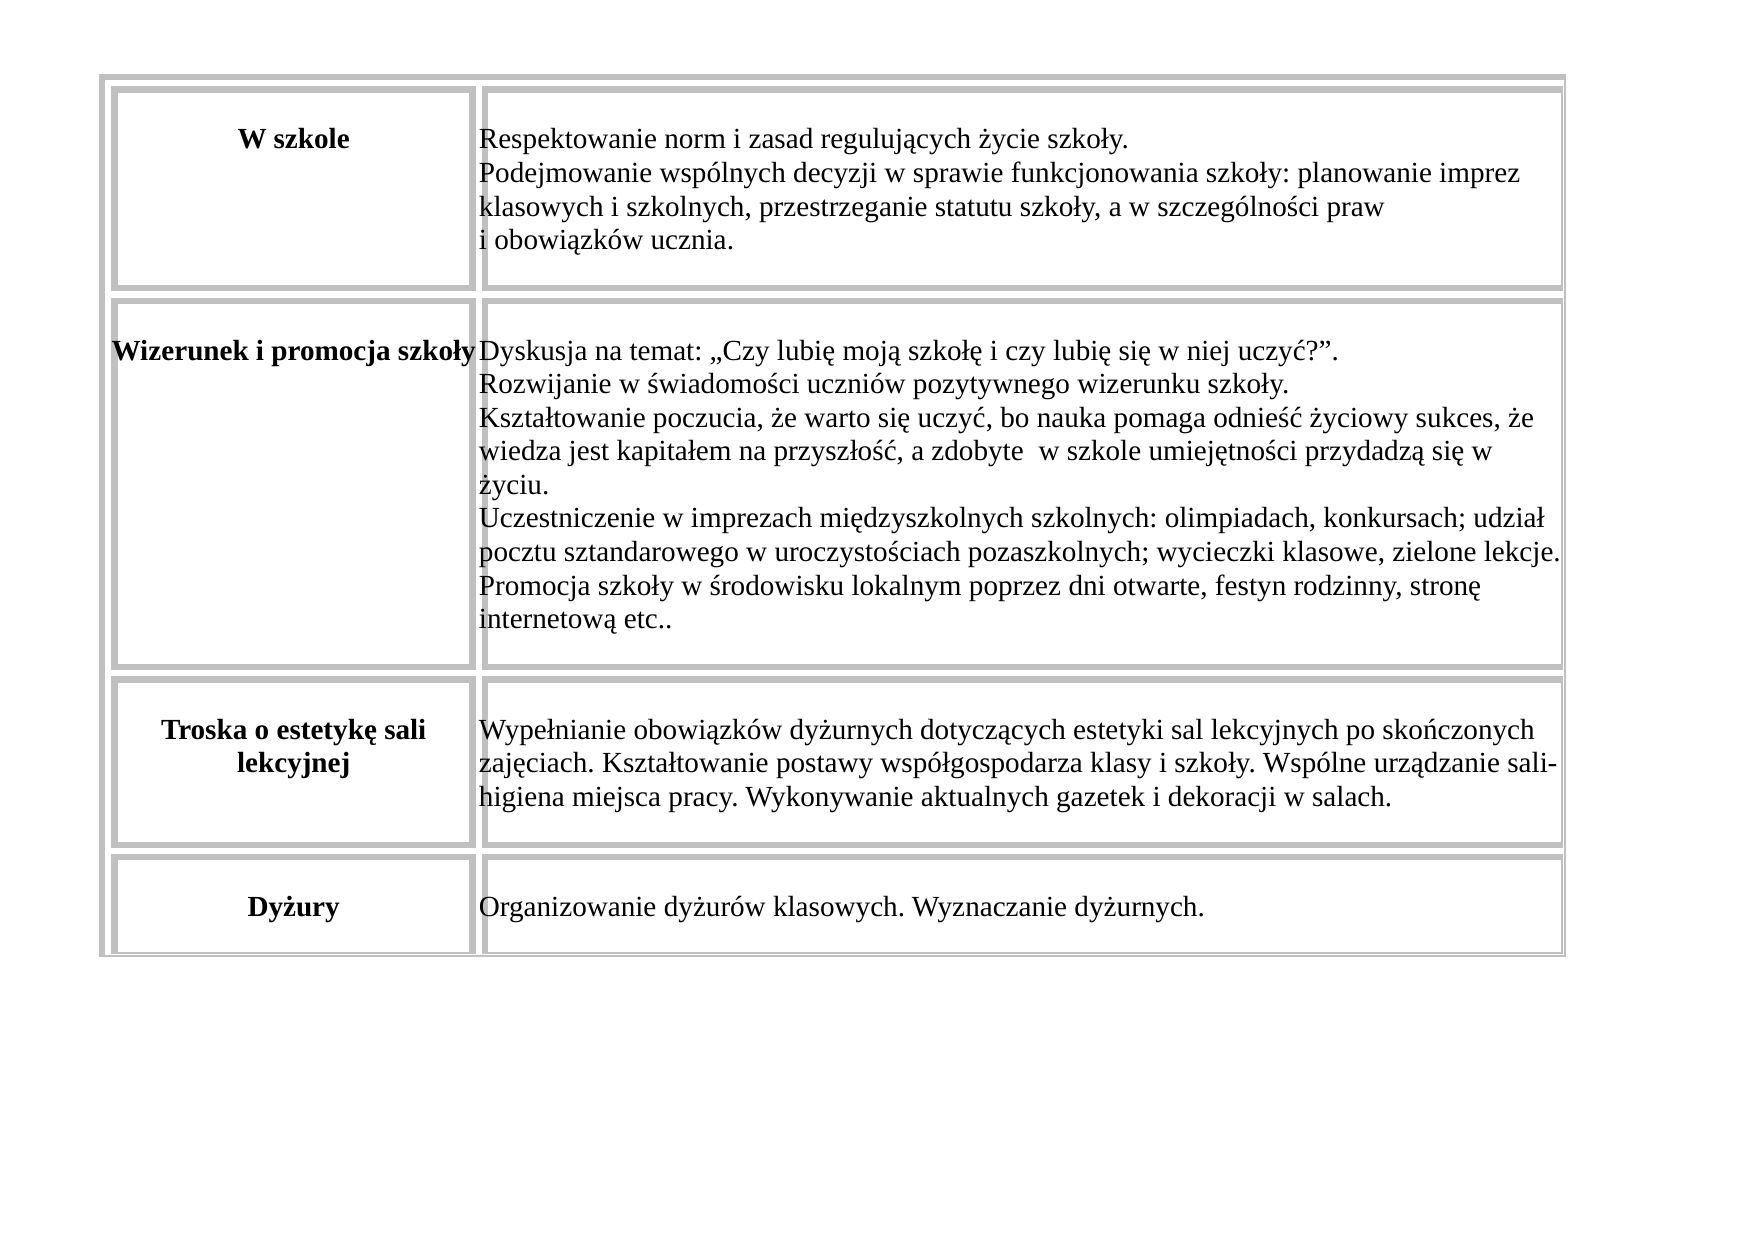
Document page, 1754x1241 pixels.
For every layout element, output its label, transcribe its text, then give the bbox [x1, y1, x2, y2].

table_cell Wypełnianie obowiązków dyżurnych dotyczących estetyki sal lekcyjnych po skończonych zajęciach. Kształtowanie postawy współgospodarza klasy i szkoły. Wspólne urządzanie sali- higiena miejsca pracy. Wykonywanie aktualnych gazetek i dekoracji w salach. [479, 664, 1563, 720]
table_cell Respektowanie norm i zasad regulujących życie szkoły. Podejmowanie wspólnych decyzji w sprawie funkcjonowania szkoły: planowanie imprez klasowych i szkolnych, przestrzeganie statutu szkoły, a w szczególności praw i obowiązków ucznia. [479, 80, 1563, 129]
table_cell Organizowanie dyżurów klasowych. Wyznaczanie dyżurnych. [479, 842, 1563, 903]
table_cell Respektowanie norm i zasad regulujących życie szkoły. Podejmowanie wspólnych decyzji w sprawie funkcjonowania szkoły: planowanie imprez klasowych i szkolnych, przestrzeganie statutu szkoły, a w szczególności praw i obowiązków ucznia. [488, 93, 1561, 285]
table_cell W szkole [108, 80, 479, 285]
table_cell Dyskusja na temat: „Czy lubię moją szkołę i czy lubię się w niej uczyć?”. Rozwijanie w świadomości uczniów pozytywnego wizerunku szkoły. Kształtowanie poczucia, że warto się uczyć, bo nauka pomaga odnieść życiowy sukces, że wiedza jest kapitałem na przyszłość, a zdobyte w szkole umiejętności przydadzą się w życiu. Uczestniczenie w imprezach międzyszkolnych szkolnych: olimpiadach, konkursach; udział pocztu sztandarowego w uroczystościach pozaszkolnych; wycieczki klasowe, zielone lekcje. Promocja szkoły w środowisku lokalnym poprzez dni otwarte, festyn rodzinny, stronę internetową etc.. [479, 285, 1563, 341]
table_cell Wypełnianie obowiązków dyżurnych dotyczących estetyki sal lekcyjnych po skończonych zajęciach. Kształtowanie postawy współgospodarza klasy i szkoły. Wspólne urządzanie sali- higiena miejsca pracy. Wykonywanie aktualnych gazetek i dekoracji w salach. [488, 683, 1561, 842]
table_cell Wizerunek i promocja szkoły [108, 285, 479, 664]
table_cell Dyżury [108, 842, 479, 952]
table_cell Troska o estetykę sali lekcyjnej [108, 664, 479, 842]
table_cell Dyskusja na temat: „Czy lubię moją szkołę i czy lubię się w niej uczyć?”. Rozwijanie w świadomości uczniów pozytywnego wizerunku szkoły. Kształtowanie poczucia, że warto się uczyć, bo nauka pomaga odnieść życiowy sukces, że wiedza jest kapitałem na przyszłość, a zdobyte w szkole umiejętności przydadzą się w życiu. Uczestniczenie w imprezach międzyszkolnych szkolnych: olimpiadach, konkursach; udział pocztu sztandarowego w uroczystościach pozaszkolnych; wycieczki klasowe, zielone lekcje. Promocja szkoły w środowisku lokalnym poprzez dni otwarte, festyn rodzinny, stronę internetową etc.. [488, 304, 1561, 664]
table_cell Organizowanie dyżurów klasowych. Wyznaczanie dyżurnych. [488, 860, 1561, 952]
